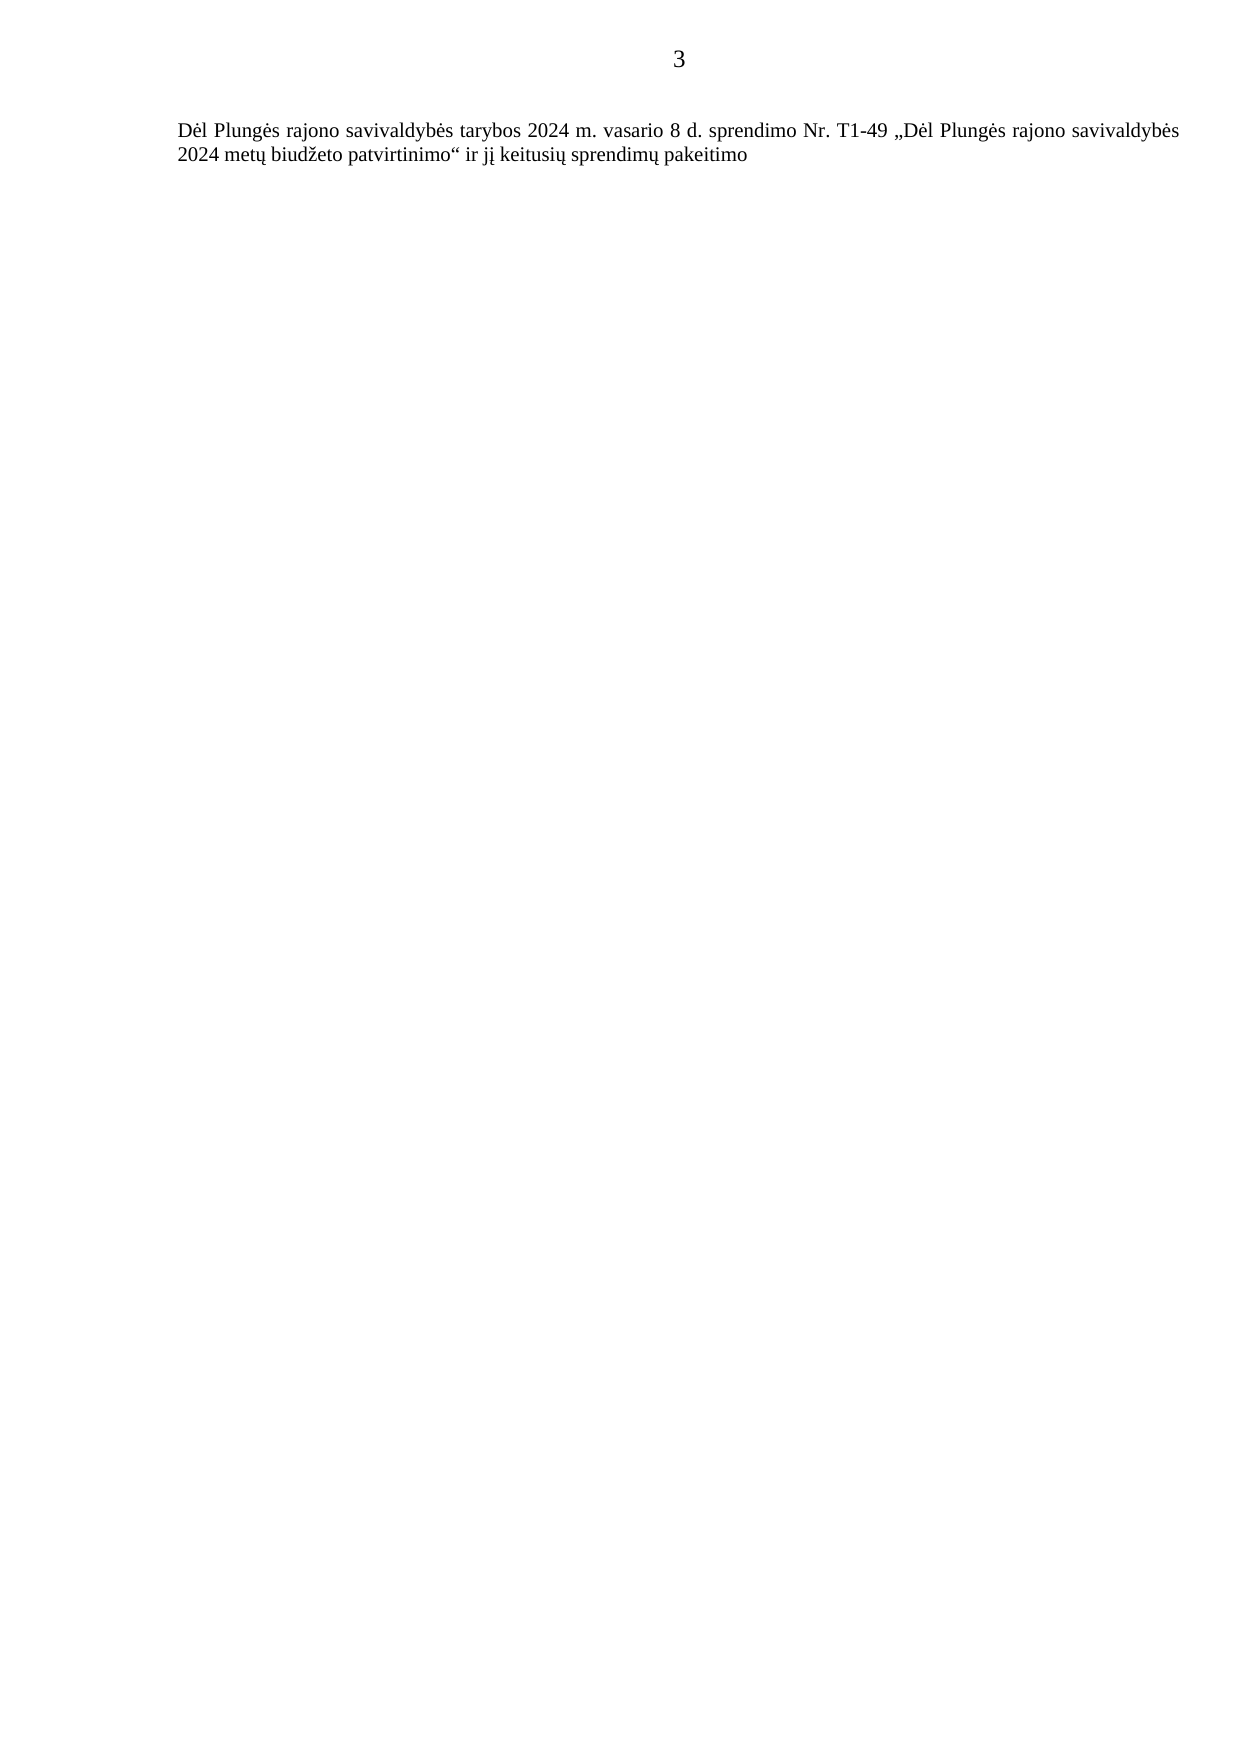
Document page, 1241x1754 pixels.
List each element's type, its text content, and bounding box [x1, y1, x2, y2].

text Dėl Plungės rajono savivaldybės tarybos 2024 m. vasario 8 d. sprendimo Nr. T1-49 „Dėl Plungės rajono savivaldybės 2024 metų biudžeto patvirtinimo“ ir jį keitusių sprendimų pakeitimo [177, 118, 1181, 166]
